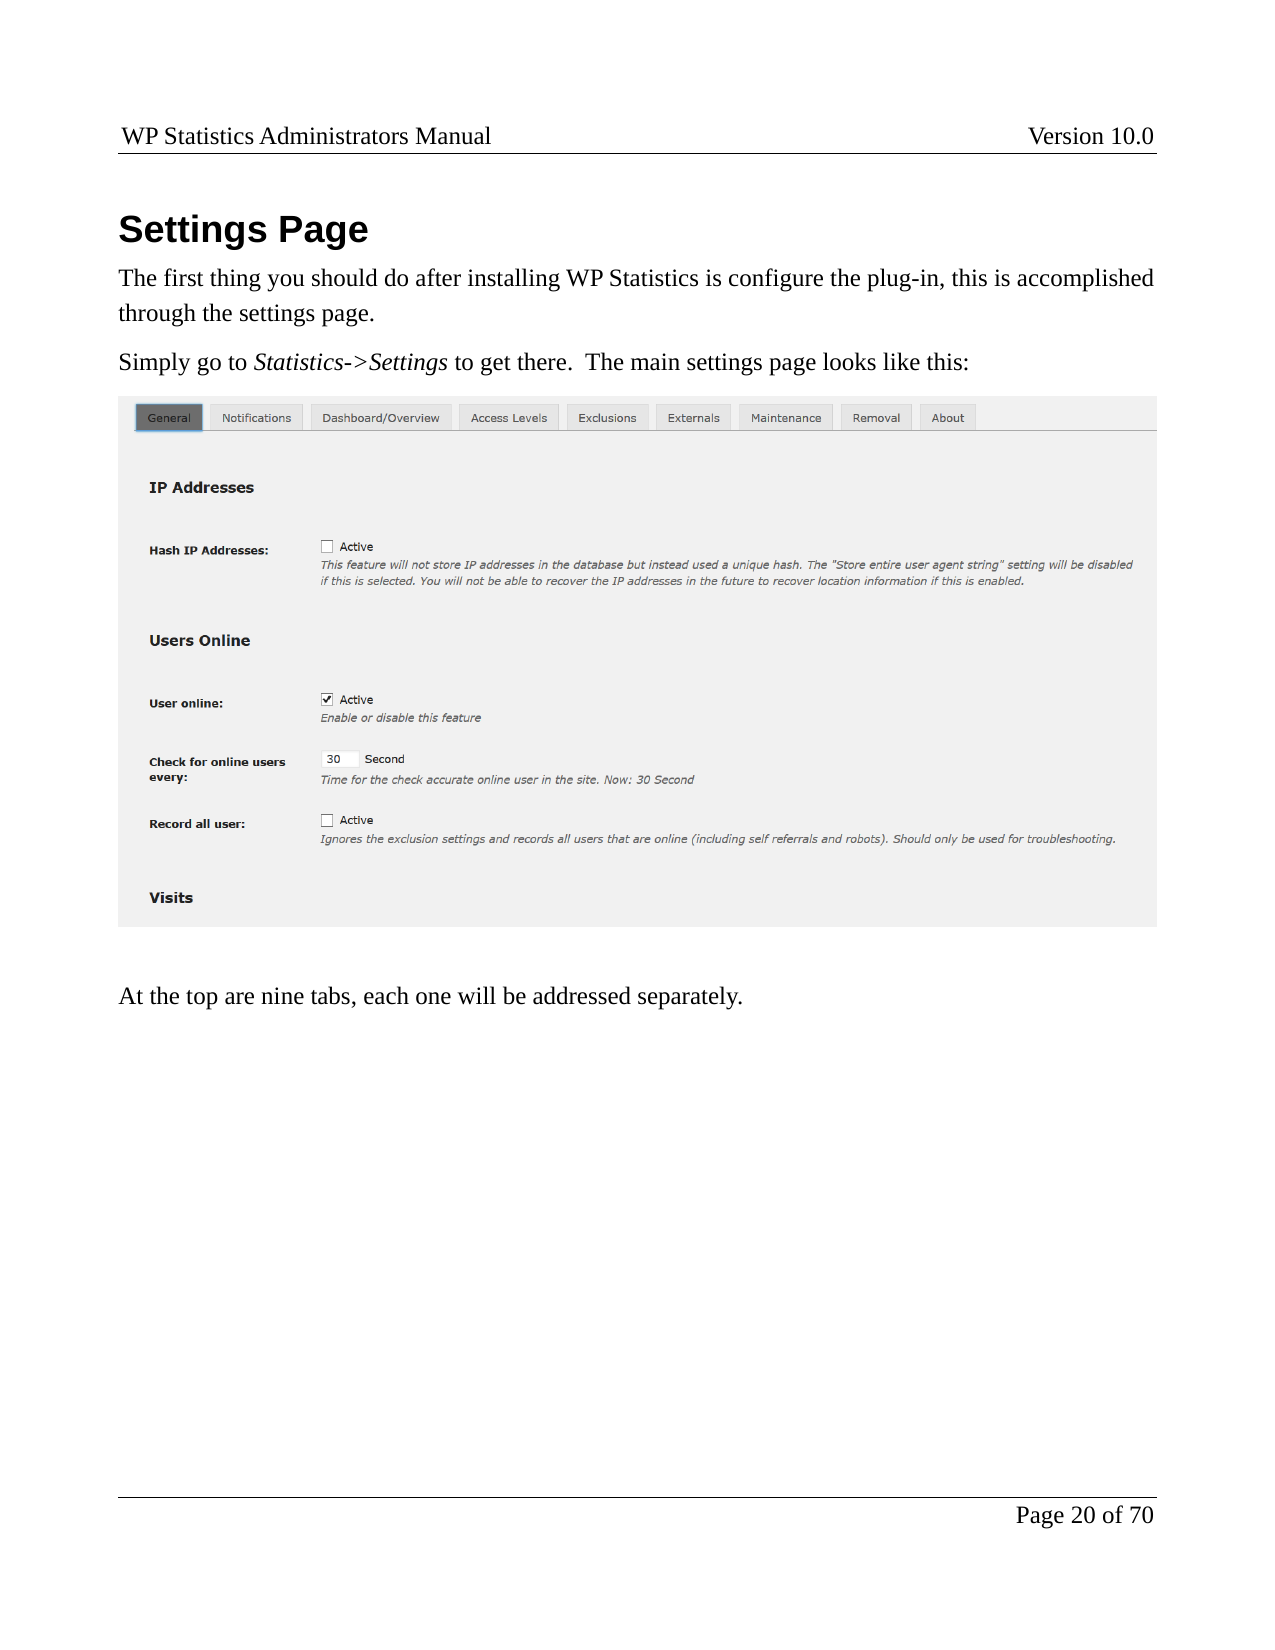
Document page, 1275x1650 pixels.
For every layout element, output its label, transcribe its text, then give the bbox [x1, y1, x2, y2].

subtitle Settings Page [118, 207, 1157, 251]
text At the top are nine tabs, each one will be addressed separately. [118, 981, 1157, 1010]
text Simply go to Statistics->Settings to get there. The main settings page looks like this: [118, 347, 1157, 376]
text The first thing you should do after installing WP Statistics is configure the plug-in, this is accomplished through the settings page. [118, 263, 1157, 327]
picture [118, 396, 1157, 927]
